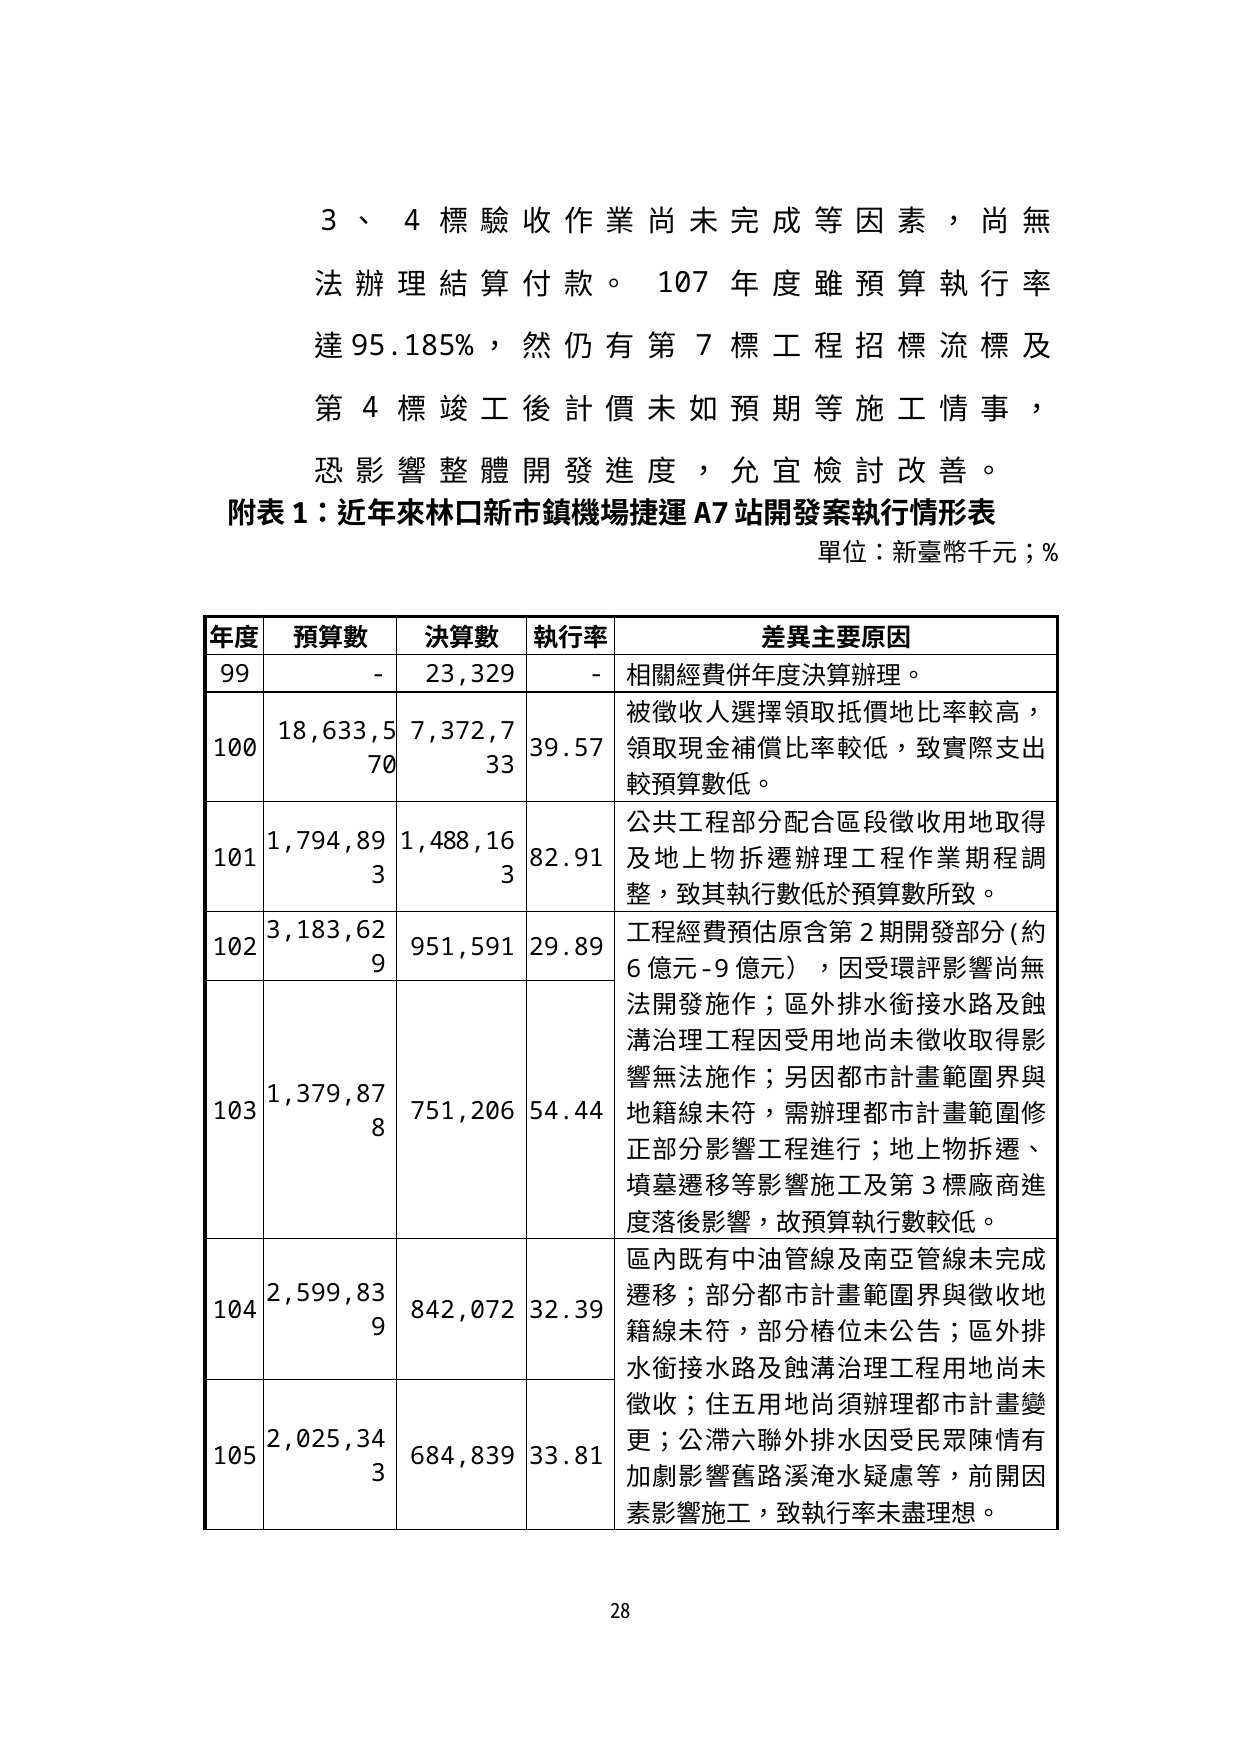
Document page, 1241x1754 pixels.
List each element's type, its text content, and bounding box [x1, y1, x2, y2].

table_cell 39.57 [527, 693, 614, 801]
text 單位：新臺幣千元；% [183, 532, 1058, 568]
table_header 預算數 [264, 618, 396, 654]
table_header 執行率 [527, 618, 614, 654]
table_cell 951,591 [397, 912, 526, 980]
table_cell 32.39 [527, 1239, 614, 1379]
table_cell 18,633,570 [264, 693, 396, 801]
table_header 差異主要原因 [615, 618, 1056, 654]
table_cell 7,372,733 [397, 693, 526, 801]
table_cell 751,206 [397, 981, 526, 1238]
table_cell 3,183,629 [264, 912, 396, 980]
table_cell 100 [207, 693, 263, 801]
table_cell 相關經費併年度決算辦理。 [615, 655, 1056, 691]
table_cell 54.44 [527, 981, 614, 1238]
table_header 決算數 [397, 618, 526, 654]
table_cell 2,599,839 [264, 1239, 396, 1379]
table_cell - [264, 655, 396, 691]
table_cell 1,488,163 [397, 802, 526, 911]
table_cell 被徵收人選擇領取抵價地比率較高，領取現金補償比率較低，致實際支出較預算數低。 [615, 693, 1056, 801]
table_cell 29.89 [527, 912, 614, 980]
table_cell 105 [207, 1380, 263, 1529]
table_cell 684,839 [397, 1380, 526, 1529]
table_cell 1,379,878 [264, 981, 396, 1238]
table_cell 2,025,343 [264, 1380, 396, 1529]
text 3、4標驗收作業尚未完成等因素，尚無法辦理結算付款。107年度雖預算執行率達95.185%，然仍有第7標工程招標流標及第4標竣工後計價未如預期等施工情事，恐影響整體開發進度，允宜檢討改善。 [271, 177, 1058, 490]
table_cell 工程經費預估原含第2期開發部分(約6億元-9億元），因受環評影響尚無法開發施作；區外排水銜接水路及蝕溝治理工程因受用地尚未徵收取得影響無法施作；另因都市計畫範圍界與地籍線未符，需辦理都市計畫範圍修正部分影響工程進行；地上物拆遷、墳墓遷移等影響施工及第3標廠商進度落後影響，故預算執行數較低。 [615, 912, 1056, 1238]
table_cell 104 [207, 1239, 263, 1379]
table_cell 33.81 [527, 1380, 614, 1529]
table_cell 區內既有中油管線及南亞管線未完成遷移；部分都市計畫範圍界與徵收地籍線未符，部分樁位未公告；區外排水銜接水路及蝕溝治理工程用地尚未徵收；住五用地尚須辦理都市計畫變更；公滯六聯外排水因受民眾陳情有加劇影響舊路溪淹水疑慮等，前開因素影響施工，致執行率未盡理想。 [615, 1239, 1056, 1529]
table_cell 1,794,893 [264, 802, 396, 911]
table_cell 842,072 [397, 1239, 526, 1379]
table_cell 公共工程部分配合區段徵收用地取得及地上物拆遷辦理工程作業期程調整，致其執行數低於預算數所致。 [615, 802, 1056, 911]
table_cell 82.91 [527, 802, 614, 911]
table_cell 23,329 [397, 655, 526, 691]
table_cell 101 [207, 802, 263, 911]
table_header 年度 [207, 618, 263, 654]
text 附表1：近年來林口新市鎮機場捷運A7站開發案執行情形表 [227, 490, 1058, 532]
table_cell 99 [207, 655, 263, 691]
table_cell 102 [207, 912, 263, 980]
table_cell - [527, 655, 614, 691]
table_cell 103 [207, 981, 263, 1238]
